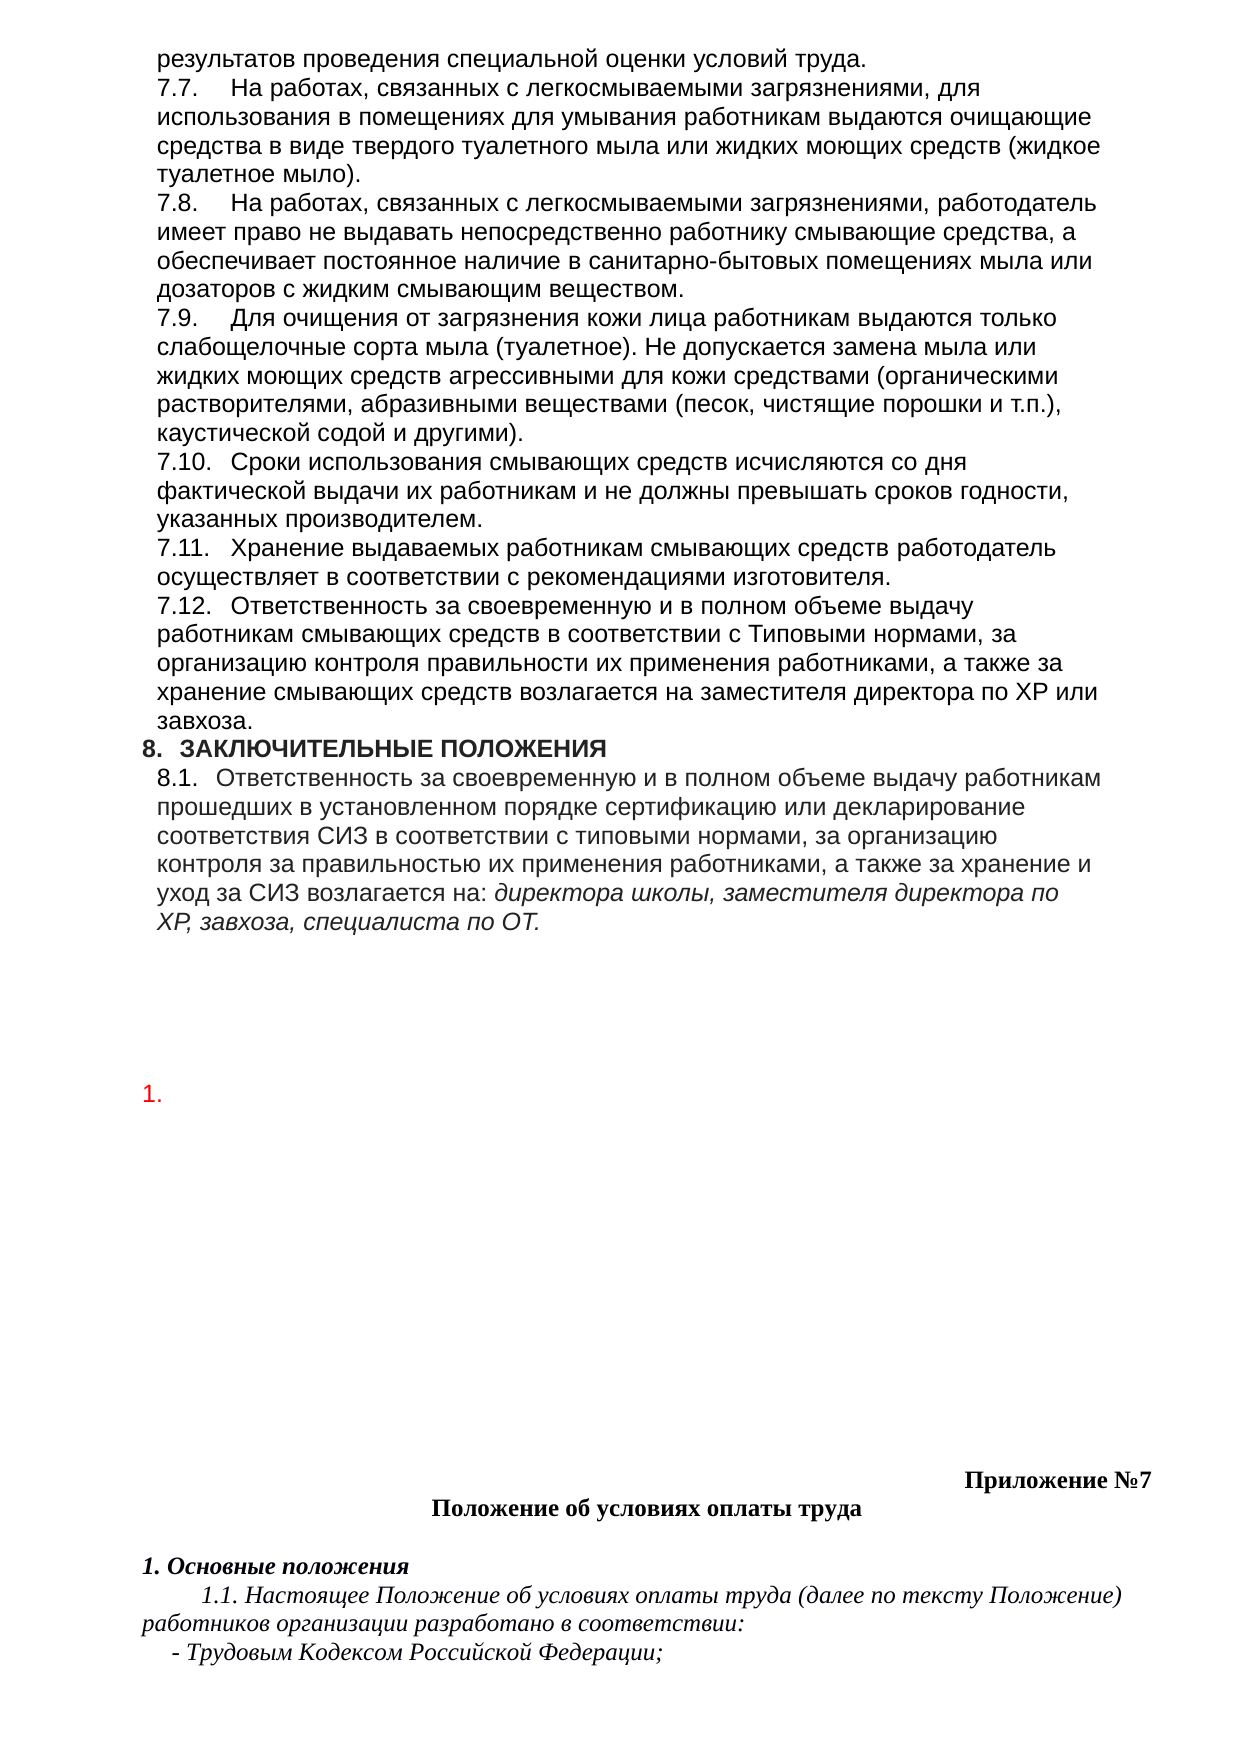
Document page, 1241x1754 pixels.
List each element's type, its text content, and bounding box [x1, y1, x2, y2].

list Сроки использования смывающих средств исчисляются со дня фактической выдачи их работникам и не должны превышать сроков годности, указанных производителем. [157, 447, 1116, 533]
list На работах, связанных с легкосмываемыми загрязнениями, для использования в помещениях для умывания работникам выдаются очищающие средства в виде твердого туалетного мыла или жидких моющих средств (жидкое туалетное мыло). [157, 73, 1116, 188]
list Хранение выдаваемых работникам смывающих средств работодатель осуществляет в соответствии с рекомендациями изготовителя. [157, 533, 1115, 591]
list На работах, связанных с легкосмываемыми загрязнениями, работодатель имеет право не выдавать непосредственно работнику смывающие средства, а обеспечивает постоянное наличие в санитарно-бытовых помещениях мыла или дозаторов с жидким смывающим веществом. [157, 188, 1116, 303]
text Положение об условиях оплаты труда [142, 1493, 1152, 1522]
text 1. Основные положения [142, 1551, 1152, 1580]
text - Трудовым Кодексом Российской Федерации; [142, 1637, 1152, 1666]
list Для очищения от загрязнения кожи лица работникам выдаются только слабощелочные сорта мыла (туалетное). Не допускается замена мыла или жидких моющих средств агрессивными для кожи средствами (органическими растворителями, абразивными веществами (песок, чистящие порошки и т.п.), каустической содой и другими). [157, 303, 1116, 447]
text Приложение №7 [142, 1465, 1152, 1493]
list Ответственность за своевременную и в полном объеме выдачу работникам смывающих средств в соответствии с Типовыми нормами, за организацию контроля правильности их применения работниками, а также за хранение смывающих средств возлагается на заместителя директора по ХР или завхоза. [157, 591, 1116, 734]
text 1.1. Настоящее Положение об условиях оплаты труда (далее по тексту Положение) работников организации разработано в соответствии: [142, 1580, 1152, 1637]
list результатов проведения специальной оценки условий труда. [157, 44, 1115, 73]
list ЗАКЛЮЧИТЕЛЬНЫЕ ПОЛОЖЕНИЯ [142, 734, 1152, 763]
list Ответственность за своевременную и в полном объеме выдачу работникам прошедших в установленном порядке сертификацию или декларирование соответствия СИЗ в соответствии с типовыми нормами, за организацию контроля за правильностью их применения работниками, а также за хранение и уход за СИЗ возлагается на: директора школы, заместителя директора по ХР, завхоза, специалиста по ОТ. [157, 763, 1104, 936]
